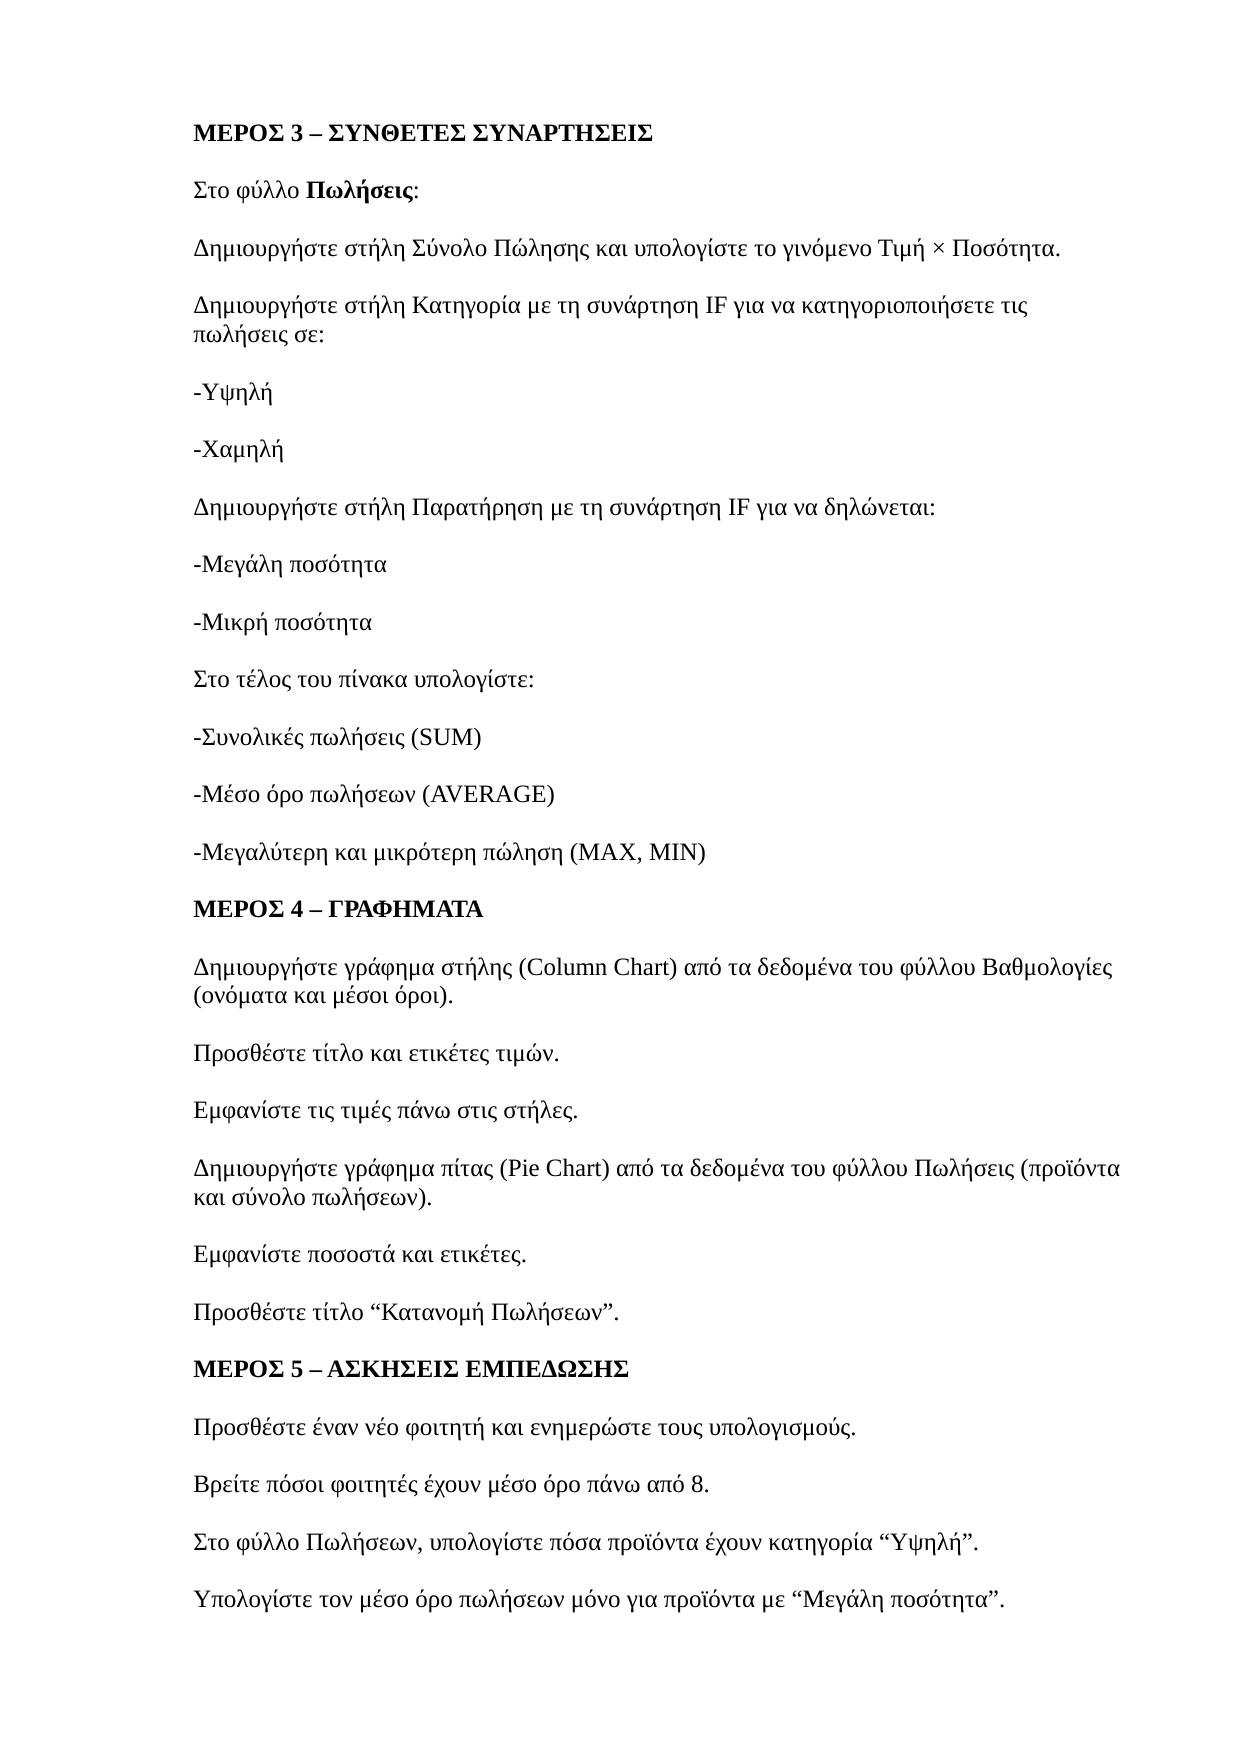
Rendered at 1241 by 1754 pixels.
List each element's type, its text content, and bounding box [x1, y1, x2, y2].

list ΜΕΡΟΣ 3 – ΣΥΝΘΕΤΕΣ ΣΥΝΑΡΤΗΣΕΙΣ Στο φύλλο Πωλήσεις: Δημιουργήστε στήλη Σύνολο Πώλησης και υπολογίστε το γινόμενο Τιμή × Ποσότητα. Δημιουργήστε στήλη Κατηγορία με τη συνάρτηση IF για να κατηγοριοποιήσετε τις πωλήσεις σε: -Υψηλή -Χαμηλή Δημιουργήστε στήλη Παρατήρηση με τη συνάρτηση IF για να δηλώνεται: -Μεγάλη ποσότητα -Μικρή ποσότητα Στο τέλος του πίνακα υπολογίστε: -Συνολικές πωλήσεις (SUM) -Μέσο όρο πωλήσεων (AVERAGE) -Μεγαλύτερη και μικρότερη πώληση (MAX, MIN) ΜΕΡΟΣ 4 – ΓΡΑΦΗΜΑΤΑ Δημιουργήστε γράφημα στήλης (Column Chart) από τα δεδομένα του φύλλου Βαθμολογίες (ονόματα και μέσοι όροι). Προσθέστε τίτλο και ετικέτες τιμών. Εμφανίστε τις τιμές πάνω στις στήλες. Δημιουργήστε γράφημα πίτας (Pie Chart) από τα δεδομένα του φύλλου Πωλήσεις (προϊόντα και σύνολο πωλήσεων). Εμφανίστε ποσοστά και ετικέτες. Προσθέστε τίτλο “Κατανομή Πωλήσεων”. ΜΕΡΟΣ 5 – ΑΣΚΗΣΕΙΣ ΕΜΠΕΔΩΣΗΣ Προσθέστε έναν νέο φοιτητή και ενημερώστε τους υπολογισμούς. Βρείτε πόσοι φοιτητές έχουν μέσο όρο πάνω από 8. Στο φύλλο Πωλήσεων, υπολογίστε πόσα προϊόντα έχουν κατηγορία “Υψηλή”. Υπολογίστε τον μέσο όρο πωλήσεων μόνο για προϊόντα με “Μεγάλη ποσότητα”. [156, 118, 1122, 1613]
